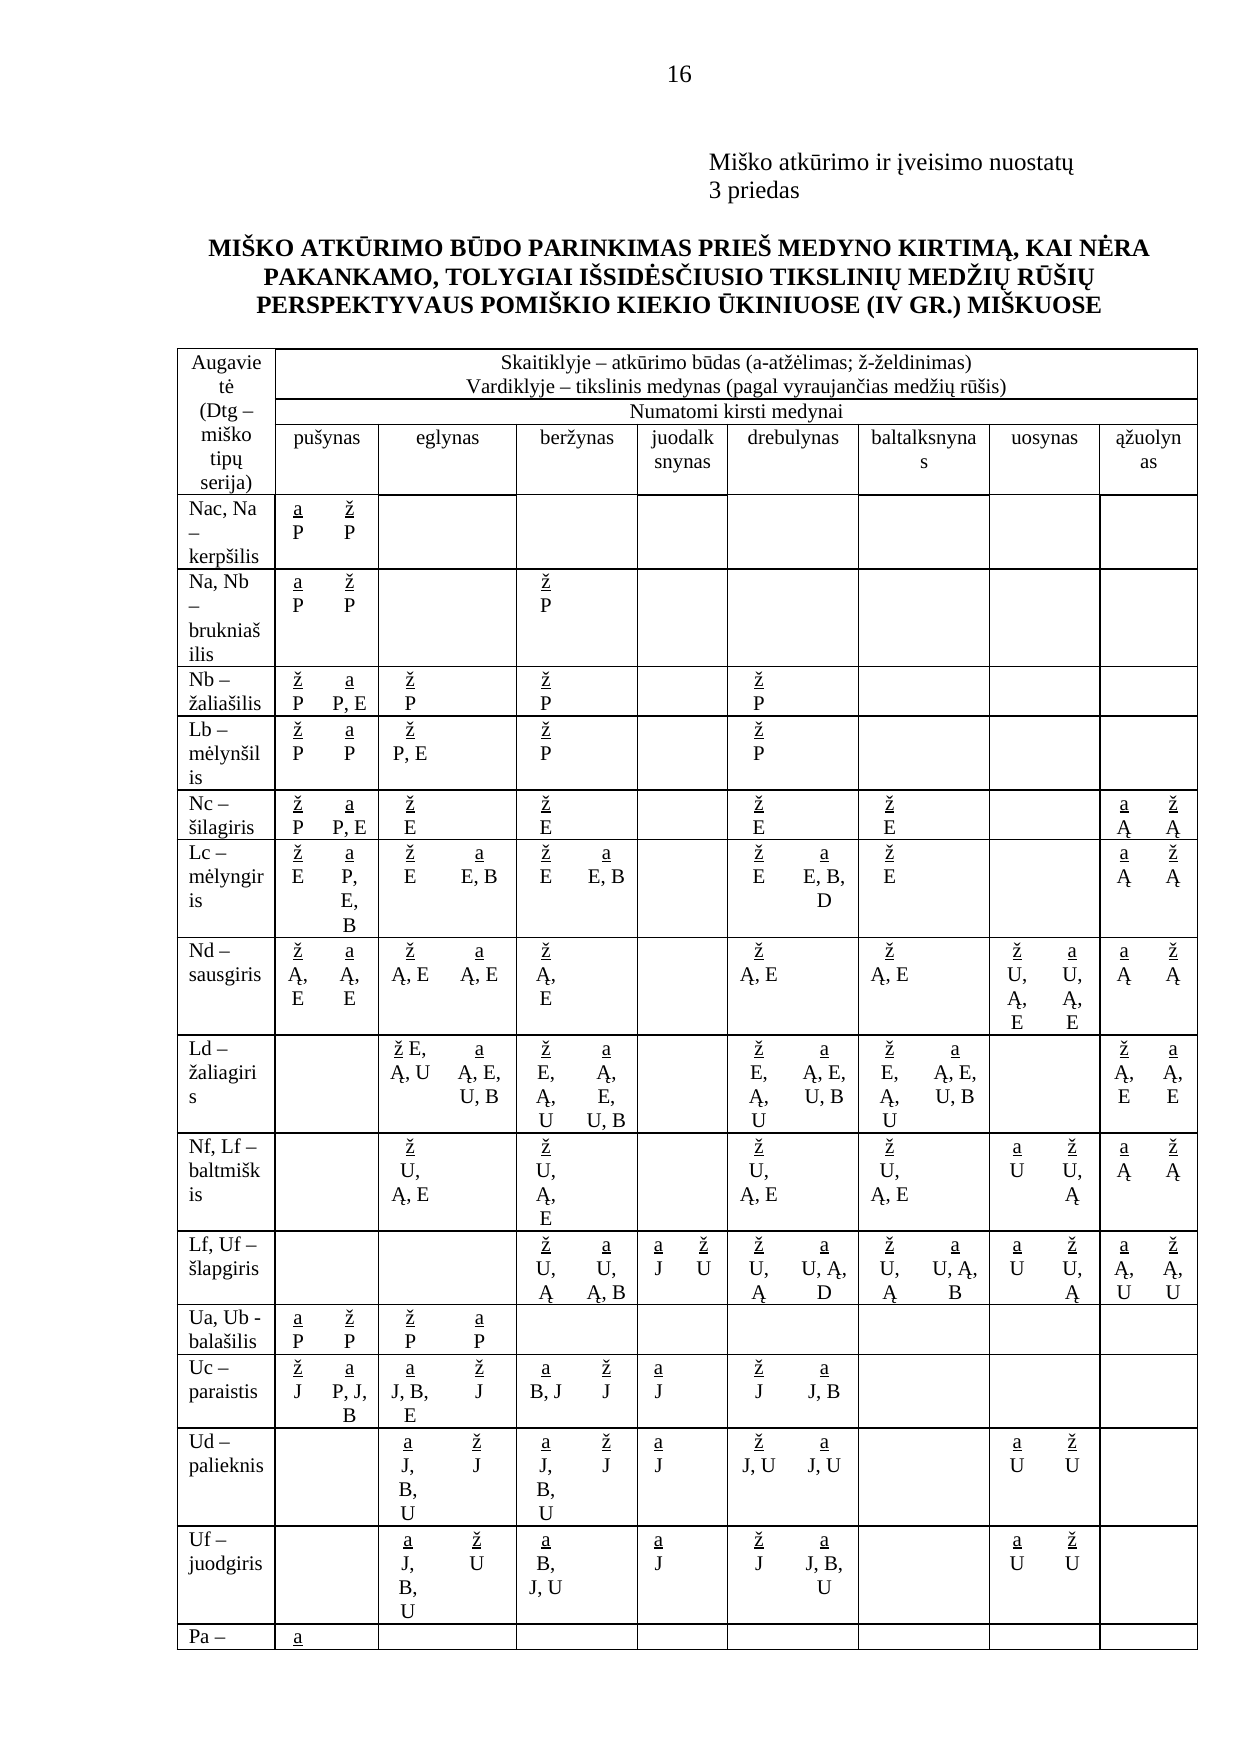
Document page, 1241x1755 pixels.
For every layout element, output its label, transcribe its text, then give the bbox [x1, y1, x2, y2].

table_cell [679, 1305, 727, 1353]
table_cell a P, J, B [320, 1355, 378, 1427]
table_cell a Ą [1101, 791, 1148, 839]
table_cell Ld – žaliagiris [178, 1036, 274, 1132]
table_cell [679, 938, 727, 1034]
table_cell a E, B, D [790, 840, 858, 937]
table_cell pušynas [276, 425, 378, 494]
table_cell a J, B, U [790, 1527, 858, 1623]
table_cell [921, 1134, 989, 1230]
table_cell [638, 791, 679, 839]
table_cell [517, 1305, 575, 1353]
table_cell Na, Nb – brukniašilis [178, 570, 274, 666]
table_cell a E, B [575, 840, 637, 937]
table_cell [1101, 717, 1148, 789]
table_cell Nf, Lf – baltmiškis [178, 1134, 274, 1230]
table_cell [437, 1625, 516, 1648]
table_cell ž P [517, 570, 575, 666]
table_cell [790, 1134, 858, 1230]
table_cell a J [638, 1429, 679, 1525]
table_cell ž E [859, 840, 921, 937]
table_cell beržynas [517, 425, 637, 494]
table_cell [921, 496, 989, 568]
table_cell [442, 1134, 516, 1230]
table_cell ž U [1045, 1527, 1099, 1623]
table_cell [921, 1625, 989, 1648]
table_cell ž P [320, 495, 378, 568]
table_cell [320, 1232, 378, 1304]
table_cell Nac, Na – kerpšilis [178, 495, 274, 568]
table_cell [790, 938, 858, 1034]
table_cell ž Ą, E [859, 938, 921, 1034]
table_cell [1045, 667, 1099, 715]
table_cell [679, 1355, 727, 1427]
table_header Augavietė (Dtg – miško tipų serija) [178, 349, 275, 494]
table_cell a J [638, 1232, 679, 1304]
table_cell [990, 840, 1044, 937]
table_cell [1045, 717, 1099, 789]
table_cell ž E [379, 791, 442, 839]
table_cell [442, 1232, 516, 1304]
table_cell [990, 791, 1044, 839]
table_cell [1045, 495, 1099, 568]
table_cell [575, 1134, 637, 1230]
table_cell ž U [1045, 1429, 1099, 1525]
table_cell a Ą, E [320, 938, 378, 1034]
table_cell [859, 717, 921, 789]
table_cell [859, 1527, 921, 1623]
table_cell [638, 1625, 679, 1648]
table_cell ž Ą [1148, 938, 1197, 1034]
table_cell ž U [437, 1527, 516, 1623]
table_cell ž U [679, 1232, 727, 1304]
table_cell [990, 570, 1044, 666]
table_cell [859, 1355, 921, 1427]
table_cell a P, E, B [320, 840, 378, 937]
table_cell [1045, 1625, 1099, 1648]
table_cell [921, 1355, 989, 1427]
table_cell ž P [320, 570, 378, 666]
table_cell a U [990, 1232, 1044, 1304]
table_cell ž E [276, 840, 320, 937]
table_cell [517, 1625, 575, 1648]
table_cell [442, 496, 516, 568]
table_cell [276, 1429, 320, 1525]
table_cell ž E [859, 791, 921, 839]
table_cell [921, 1429, 989, 1525]
table_cell a Ą, E, U, B [921, 1036, 989, 1132]
table_cell ž U, Ą, E [859, 1134, 921, 1230]
table_cell ž U, Ą [859, 1232, 921, 1304]
table_cell a U, Ą, D [790, 1232, 858, 1304]
table_cell [575, 667, 637, 715]
table_cell [921, 938, 989, 1034]
table_cell a U [990, 1527, 1044, 1623]
table_cell uosynas [990, 425, 1099, 494]
table_cell a P [442, 1305, 516, 1353]
table_cell Uf – juodgiris [178, 1527, 274, 1623]
table_cell ž P [276, 667, 320, 715]
table_cell [276, 1527, 320, 1623]
table_cell [442, 791, 516, 839]
text Miško atkūrimo ir įveisimo nuostatų [177, 147, 1181, 176]
table_cell ž J [442, 1355, 516, 1427]
table_cell [1101, 1355, 1148, 1427]
table_cell a P [276, 1305, 320, 1353]
table_cell ž Ą, E [379, 938, 442, 1034]
table_cell [921, 1527, 989, 1623]
table_cell [921, 717, 989, 789]
table_cell [790, 495, 858, 568]
table_cell [638, 938, 679, 1034]
table_cell [1045, 1305, 1099, 1353]
table_cell [1101, 496, 1148, 568]
table_cell [679, 1134, 727, 1230]
table_cell [1101, 1305, 1148, 1353]
table_cell ž J [728, 1527, 790, 1623]
table_cell [575, 717, 637, 789]
table_cell [790, 1305, 858, 1353]
table_cell [1148, 667, 1197, 715]
table_cell eglynas [379, 425, 516, 494]
table_cell ž P [379, 1305, 442, 1353]
table_cell ž U, Ą, E [728, 1134, 790, 1230]
table_cell a Ą [1101, 938, 1148, 1034]
table_cell [575, 791, 637, 839]
table_cell Lc – mėlyngiris [178, 840, 274, 937]
table_cell [1045, 570, 1099, 666]
table_cell [320, 1429, 378, 1525]
table_cell a J, B [790, 1355, 858, 1427]
table_cell [575, 938, 637, 1034]
table_cell [575, 495, 637, 568]
table_cell ž P [276, 791, 320, 839]
table_cell [1045, 1036, 1099, 1132]
table_cell [442, 667, 516, 715]
table_cell Nd – sausgiris [178, 938, 274, 1034]
table_cell a Ą, U [1101, 1232, 1148, 1304]
table_cell ž J, U [728, 1429, 790, 1525]
table_cell [859, 1429, 921, 1525]
table_cell Nc – šilagiris [178, 791, 274, 839]
table_cell ž U, Ą [517, 1232, 575, 1304]
table_cell [517, 495, 575, 568]
table_cell ž E, Ą, U [379, 1036, 442, 1132]
table_cell Uc – paraistis [178, 1355, 274, 1427]
table_cell [1101, 1625, 1148, 1648]
table_cell [990, 1036, 1044, 1132]
table_cell ž E [379, 840, 442, 937]
table_cell [679, 840, 727, 937]
table_cell [1101, 667, 1148, 715]
table_cell [276, 1134, 320, 1230]
table_cell [575, 570, 637, 666]
table_cell [638, 667, 679, 715]
table_cell [990, 1355, 1044, 1427]
table_cell a B, J [517, 1355, 575, 1427]
table_cell ž Ą, E [1101, 1036, 1148, 1132]
table_cell [679, 570, 727, 666]
table_cell a Ą, E, U, B [442, 1036, 516, 1132]
table_cell Nb – žaliašilis [178, 667, 274, 715]
table_cell [638, 1134, 679, 1230]
table_cell [921, 840, 989, 937]
table_cell [990, 717, 1044, 789]
table_cell [1101, 1527, 1148, 1623]
table_cell a U [990, 1429, 1044, 1525]
table_cell [921, 791, 989, 839]
table_cell [1101, 570, 1148, 666]
table_cell Ud – palieknis [178, 1429, 274, 1525]
table_cell [728, 1625, 790, 1648]
table_cell [790, 570, 858, 666]
table_cell baltalksnynas [859, 425, 989, 494]
table_cell [859, 1625, 921, 1648]
table_cell [1045, 1355, 1099, 1427]
table_cell a U, Ą, B [921, 1232, 989, 1304]
table_cell [638, 717, 679, 789]
table_cell a Ą [1101, 840, 1148, 937]
table_cell ž J [575, 1429, 637, 1525]
table_cell ž Ą, E [728, 938, 790, 1034]
table_cell Pa – [178, 1625, 274, 1648]
table_cell [575, 1305, 637, 1353]
table_cell a J, B, U [517, 1429, 575, 1525]
table_cell a P, E [320, 791, 378, 839]
table_cell ž U, Ą, E [379, 1134, 442, 1230]
table_cell ž P [728, 717, 790, 789]
table_cell ž U, Ą, E [517, 1134, 575, 1230]
table_cell [320, 1134, 378, 1230]
table_cell ž Ą [1148, 1134, 1197, 1230]
table_cell ž Ą, E [276, 938, 320, 1034]
table_cell a J [638, 1355, 679, 1427]
table_cell ž J [728, 1355, 790, 1427]
table_cell [638, 496, 679, 568]
table_cell [990, 1305, 1044, 1353]
table_cell Lb – mėlynšilis [178, 717, 274, 789]
table_cell [679, 1625, 727, 1648]
table_cell [638, 840, 679, 937]
table_cell [679, 1036, 727, 1132]
table_cell [921, 1305, 989, 1353]
table_cell Numatomi kirsti medynai [276, 400, 1197, 423]
table_cell ž U, Ą [1045, 1232, 1099, 1304]
table_cell [1148, 1355, 1197, 1427]
table_cell a J [638, 1527, 679, 1623]
table_cell [320, 1625, 378, 1648]
table_cell [790, 667, 858, 715]
table_cell [638, 1036, 679, 1132]
table_cell Lf, Uf – šlapgiris [178, 1232, 274, 1304]
table_cell [638, 570, 679, 666]
table_cell [790, 717, 858, 789]
table_cell [728, 570, 790, 666]
table_cell ž E [728, 791, 790, 839]
table_cell [1148, 1305, 1197, 1353]
table_cell a P [276, 495, 320, 568]
table_cell [921, 667, 989, 715]
table_cell ž P [320, 1305, 378, 1353]
table_cell [679, 717, 727, 789]
table_cell drebulynas [728, 425, 858, 494]
table_cell [859, 1305, 921, 1353]
table_cell ž E, Ą, U [517, 1036, 575, 1132]
table_cell ž J [575, 1355, 637, 1427]
table_cell [379, 1232, 442, 1304]
table_cell ž E [517, 791, 575, 839]
table_cell ž U, Ą, E [990, 938, 1044, 1034]
table_cell [320, 1527, 378, 1623]
table_cell [990, 667, 1044, 715]
table_cell ž P, E [379, 717, 442, 789]
table_cell a Ą [1101, 1134, 1148, 1230]
table_cell [859, 496, 921, 568]
table_cell a J, B, E [379, 1355, 442, 1427]
table_cell [728, 495, 790, 568]
table_cell a B, J, U [517, 1527, 575, 1623]
table_cell a Ą, E [1148, 1036, 1197, 1132]
table_cell a J, B, U [379, 1429, 437, 1525]
text 3 priedas [177, 176, 1181, 204]
table_cell ž J [437, 1429, 516, 1525]
table_cell [921, 570, 989, 666]
table_cell [276, 1036, 320, 1132]
table_cell [1045, 840, 1099, 937]
table_cell [790, 791, 858, 839]
table_cell [638, 1305, 679, 1353]
table_cell ž P [517, 667, 575, 715]
table_cell [1101, 1429, 1148, 1525]
table_cell ž U, Ą [728, 1232, 790, 1304]
table_cell ž E, Ą, U [859, 1036, 921, 1132]
table_cell [1148, 570, 1197, 666]
table_cell a E, B [442, 840, 516, 937]
table_cell a Ą, E, U, B [790, 1036, 858, 1132]
table_cell ž P [276, 717, 320, 789]
table_cell [1148, 1429, 1197, 1525]
table_cell a Ą, E [442, 938, 516, 1034]
table_cell [442, 717, 516, 789]
table_cell [1148, 1527, 1197, 1623]
table_cell ž P [379, 667, 442, 715]
table_cell a J, B, U [379, 1527, 437, 1623]
table_cell [379, 1625, 437, 1648]
table_cell [679, 791, 727, 839]
table_cell juodalksnynas [638, 425, 727, 494]
table_cell [790, 1625, 858, 1648]
table_cell a U, Ą, B [575, 1232, 637, 1304]
table_cell [1148, 496, 1197, 568]
table_cell ž E, Ą, U [728, 1036, 790, 1132]
table_cell [728, 1305, 790, 1353]
table_cell [859, 570, 921, 666]
table_cell a P, E [320, 667, 378, 715]
table_header Skaitiklyje – atkūrimo būdas (a-atžėlimas; ž-želdinimas) Vardiklyje – tikslinis medynas (pagal vyraujančias medžių rūšis) [276, 350, 1197, 398]
table_cell a P [320, 717, 378, 789]
table_cell ž P [728, 667, 790, 715]
table_cell a P [276, 570, 320, 666]
table_cell ž Ą [1148, 840, 1197, 937]
table_cell a J, U [790, 1429, 858, 1525]
table_cell [379, 496, 442, 568]
table_cell a Ą, E, U, B [575, 1036, 637, 1132]
table_cell [679, 1429, 727, 1525]
table_cell [1045, 791, 1099, 839]
table_cell ž U, Ą [1045, 1134, 1099, 1230]
table_cell Ua, Ub -balašilis [178, 1305, 274, 1353]
table_cell ž E [728, 840, 790, 937]
table_cell [990, 495, 1044, 568]
table_cell [442, 570, 516, 666]
table_cell ąžuolynas [1100, 425, 1197, 494]
table_cell a U, Ą, E [1045, 938, 1099, 1034]
text MIŠKO ATKŪRIMO BŪDO PARINKIMAS PRIEŠ MEDYNO KIRTIMĄ, KAI NĖRA PAKANKAMO, TOLYGIAI IŠSIDĖSČIUSIO TIKSLINIŲ MEDŽIŲ RŪŠIŲ PERSPEKTYVAUS POMIŠKIO KIEKIO ŪKINIUOSE (IV GR.) MIŠKUOSE [177, 233, 1181, 319]
table_cell [859, 667, 921, 715]
table_cell [679, 1527, 727, 1623]
table_cell [320, 1036, 378, 1132]
table_cell [1148, 1625, 1197, 1648]
table_cell ž J [276, 1355, 320, 1427]
table_cell [679, 496, 727, 568]
table_cell ž Ą [1148, 791, 1197, 839]
table_cell [990, 1625, 1044, 1648]
table_cell [276, 1232, 320, 1304]
table_cell ž Ą, E [517, 938, 575, 1034]
table_cell [575, 1527, 637, 1623]
table_cell [1148, 717, 1197, 789]
table_cell ž P [517, 717, 575, 789]
table_cell a U [990, 1134, 1044, 1230]
table_cell [679, 667, 727, 715]
table_cell a [276, 1625, 320, 1648]
table_cell ž Ą, U [1148, 1232, 1197, 1304]
table_cell [379, 570, 442, 666]
table_cell ž E [517, 840, 575, 937]
table_cell [575, 1625, 637, 1648]
